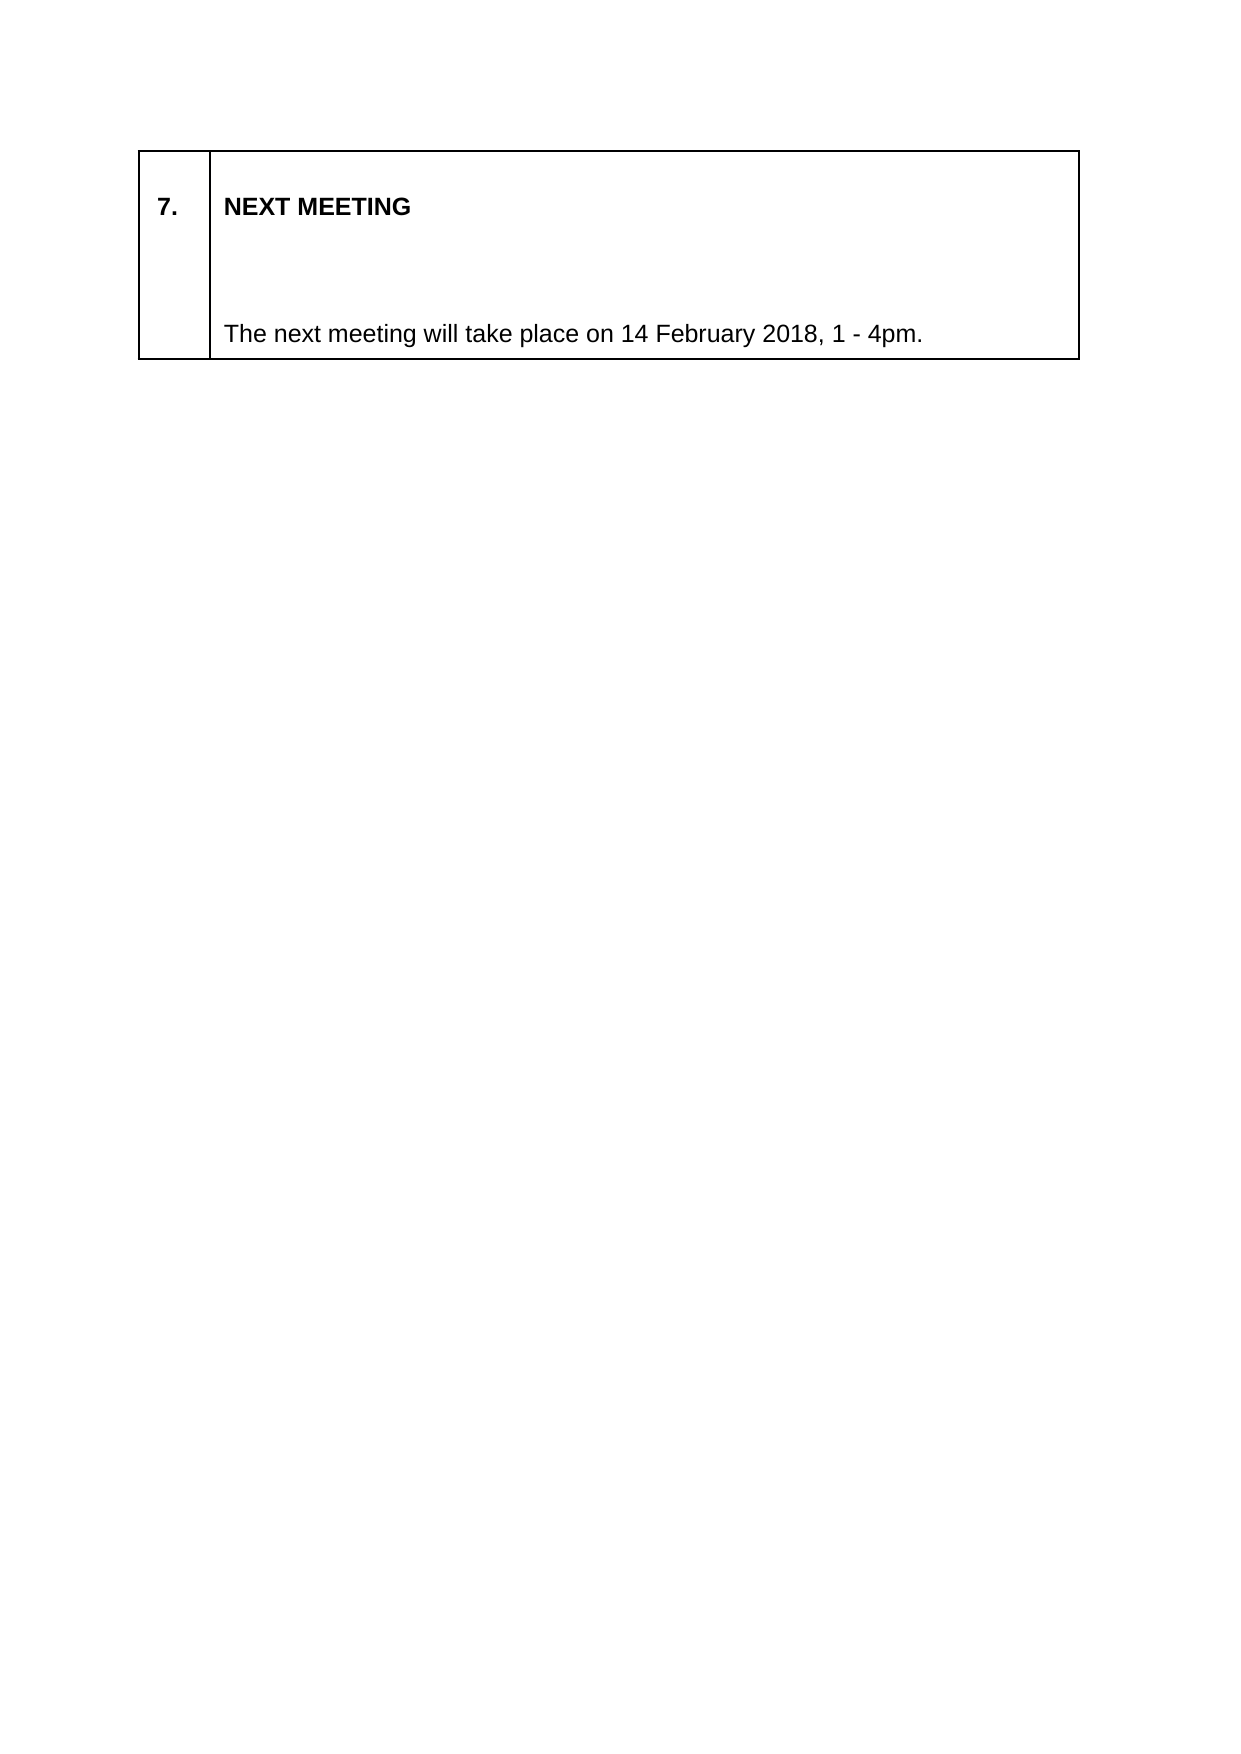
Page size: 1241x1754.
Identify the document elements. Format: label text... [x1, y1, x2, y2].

table_cell 7. [140, 152, 209, 358]
table_cell NEXT MEETING The next meeting will take place on 14 February 2018, 1 - 4pm. [211, 152, 1078, 358]
